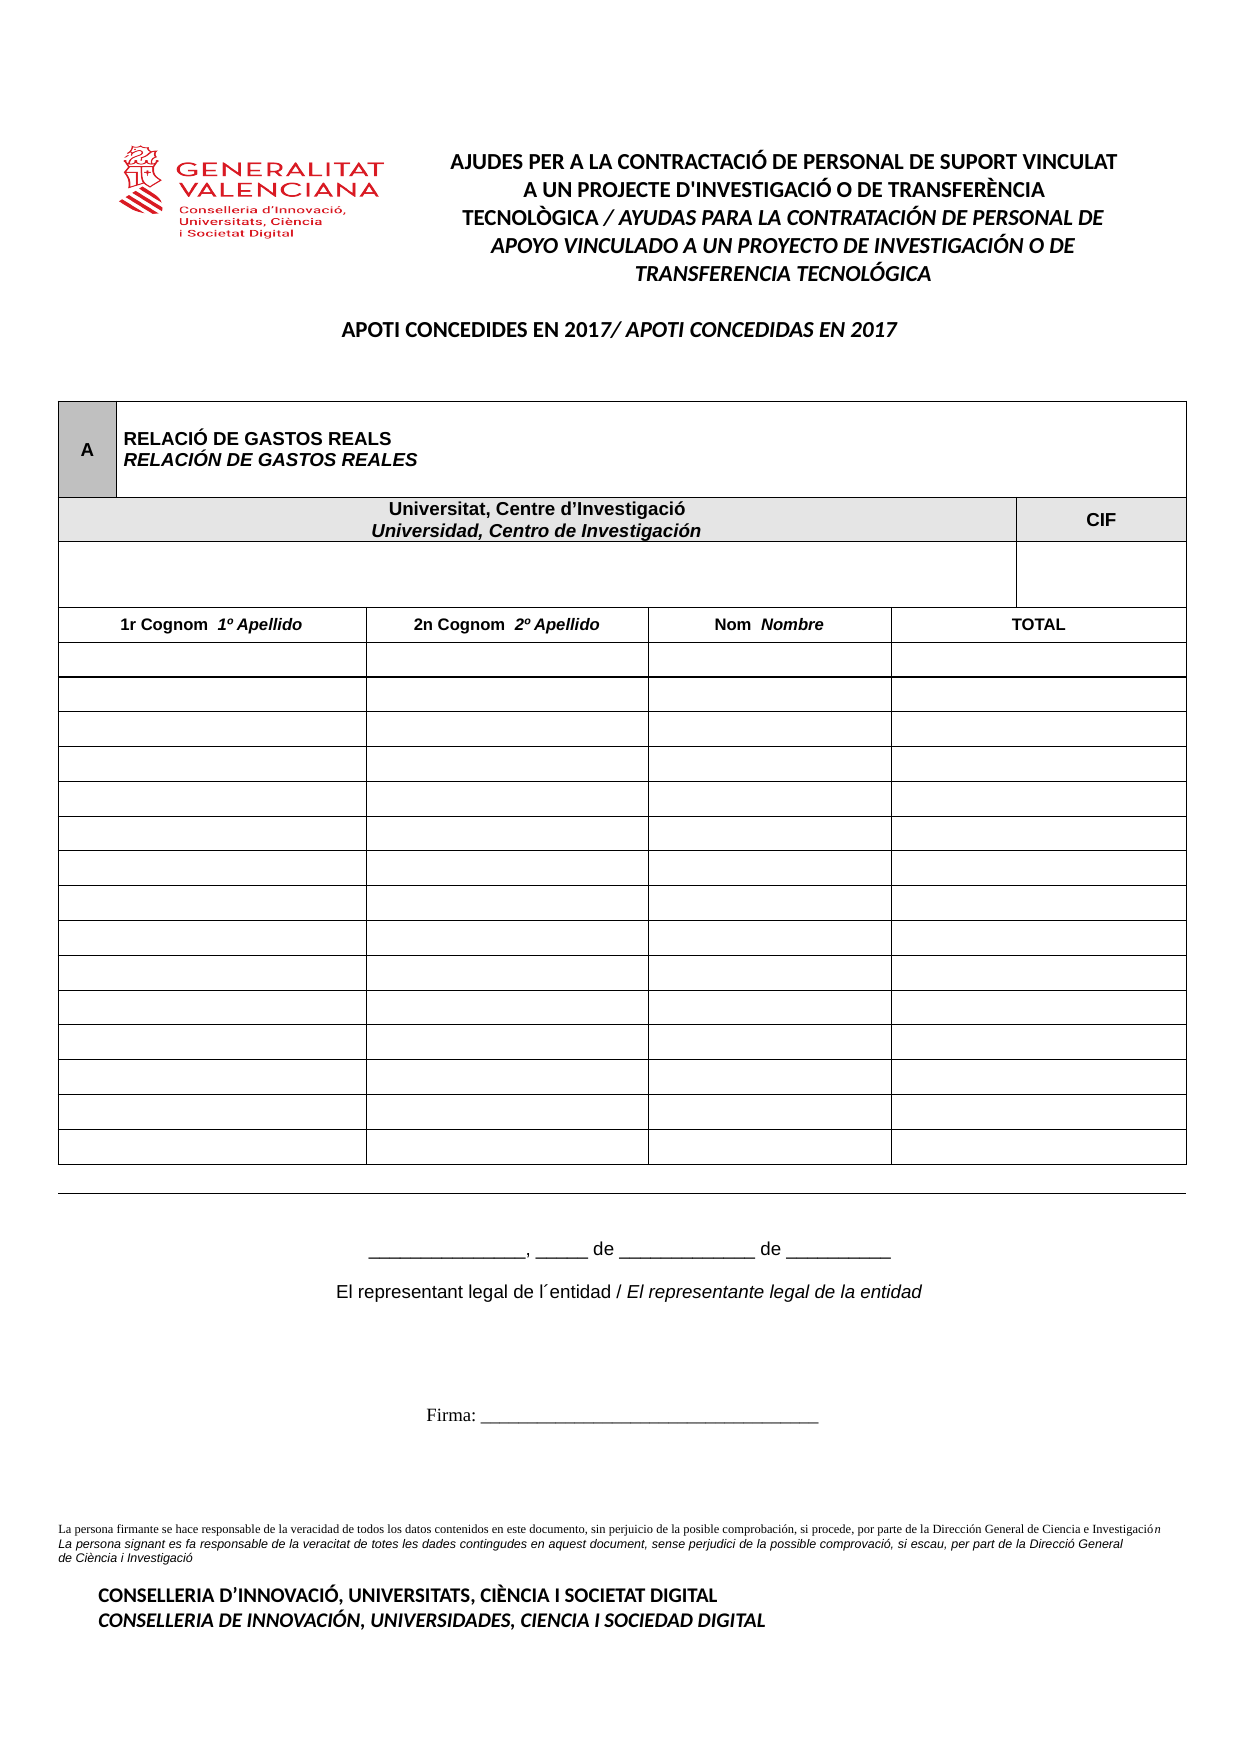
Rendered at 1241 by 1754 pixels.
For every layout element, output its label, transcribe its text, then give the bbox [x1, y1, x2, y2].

table_cell [649, 956, 891, 989]
table_cell [367, 678, 648, 711]
table_header _______________, _____ de _____________ de __________ El representant legal de l´entidad / El representante legal de la entidad [58, 1194, 1186, 1324]
table_cell [59, 1130, 366, 1163]
table_cell [649, 921, 891, 955]
table_cell [892, 1130, 1186, 1163]
table_cell [649, 1060, 891, 1094]
table_cell [59, 542, 1016, 607]
table_cell [59, 1060, 366, 1094]
table_cell [59, 851, 366, 885]
table_cell [367, 1130, 648, 1163]
text CONSELLERIA D’INNOVACIÓ, UNIVERSITATS, CIÈNCIA I SOCIETAT DIGITAL [98, 1582, 1122, 1608]
table_cell [59, 817, 366, 850]
table_cell [59, 678, 366, 711]
table_header RELACIÓ DE GASTOS REALS RELACIÓN DE GASTOS REALES [117, 402, 1186, 497]
table_cell [59, 712, 366, 746]
table_cell [59, 956, 366, 989]
table_cell [892, 712, 1186, 746]
table_cell Firma: ____________________________________ La persona firmante se hace responsable de la veracidad de todos los datos contenidos en este documento, sin perjuicio de la posible comprobación, si procede, por parte de la Dirección General de Ciencia e Investigación La persona signant es fa responsable de la veracitat de totes les dades contingudes en aquest document, sense perjudici de la possible comprovació, si escau, per part de la Direcció General de Ciència i Investigació [58, 1324, 1186, 1582]
table_cell [892, 991, 1186, 1024]
table_cell [367, 991, 648, 1024]
table_cell [892, 851, 1186, 885]
table_cell [649, 851, 891, 885]
table_cell [1017, 542, 1186, 607]
table_cell [367, 1025, 648, 1059]
table_cell [892, 921, 1186, 955]
table_cell [649, 747, 891, 781]
table_cell [367, 747, 648, 781]
table_cell [367, 643, 648, 676]
table_cell [59, 782, 366, 816]
table_cell [649, 643, 891, 676]
table_cell [892, 747, 1186, 781]
table_cell Nom Nombre [649, 608, 891, 642]
table_cell [892, 1095, 1186, 1129]
table_cell [892, 1025, 1186, 1059]
table_header A [59, 402, 116, 497]
table_cell [367, 956, 648, 989]
table_cell [367, 921, 648, 955]
table_cell [59, 1095, 366, 1129]
table_cell [59, 643, 366, 676]
table_cell [649, 782, 891, 816]
table_cell CIF [1017, 498, 1186, 541]
table_cell [649, 1095, 891, 1129]
table_cell [892, 1060, 1186, 1094]
table_cell [367, 712, 648, 746]
table_cell [649, 1025, 891, 1059]
table_cell 2n Cognom 2º Apellido [367, 608, 648, 642]
table_cell [892, 886, 1186, 920]
table_cell [892, 817, 1186, 850]
table_cell [649, 1130, 891, 1163]
table_cell [367, 782, 648, 816]
table_cell [892, 956, 1186, 989]
picture [63, 118, 446, 260]
table_cell [59, 991, 366, 1024]
table_cell [367, 851, 648, 885]
table_cell [367, 886, 648, 920]
table_cell [892, 643, 1186, 676]
table_cell [367, 817, 648, 850]
table_cell [649, 991, 891, 1024]
text APOTI CONCEDIDES EN 2017/ APOTI CONCEDIDAS EN 2017 [118, 315, 1122, 343]
table_cell TOTAL [892, 608, 1186, 642]
table_cell [367, 1095, 648, 1129]
table_cell [59, 747, 366, 781]
table_cell [59, 1025, 366, 1059]
text CONSELLERIA DE INNOVACIÓN, UNIVERSIDADES, CIENCIA I SOCIEDAD DIGITAL [98, 1608, 1122, 1633]
table_cell [649, 678, 891, 711]
table_cell [892, 782, 1186, 816]
table_cell 1r Cognom 1º Apellido [59, 608, 366, 642]
table_cell Universitat, Centre d’Investigació Universidad, Centro de Investigación [59, 498, 1016, 541]
table_cell [649, 817, 891, 850]
table_cell [59, 921, 366, 955]
subtitle AJUDES PER A LA CONTRACTACIÓ DE PERSONAL DE SUPORT VINCULAT A UN PROJECTE D'INVESTIGACIÓ O DE TRANSFERÈNCIA TECNOLÒGICA / AYUDAS PARA LA CONTRATACIÓN DE PERSONAL DE APOYO VINCULADO A UN PROYECTO DE INVESTIGACIÓN O DE TRANSFERENCIA TECNOLÓGICA [118, 147, 1122, 287]
table_cell [59, 886, 366, 920]
table_cell [892, 678, 1186, 711]
table_cell [649, 886, 891, 920]
table_cell [367, 1060, 648, 1094]
table_cell [649, 712, 891, 746]
